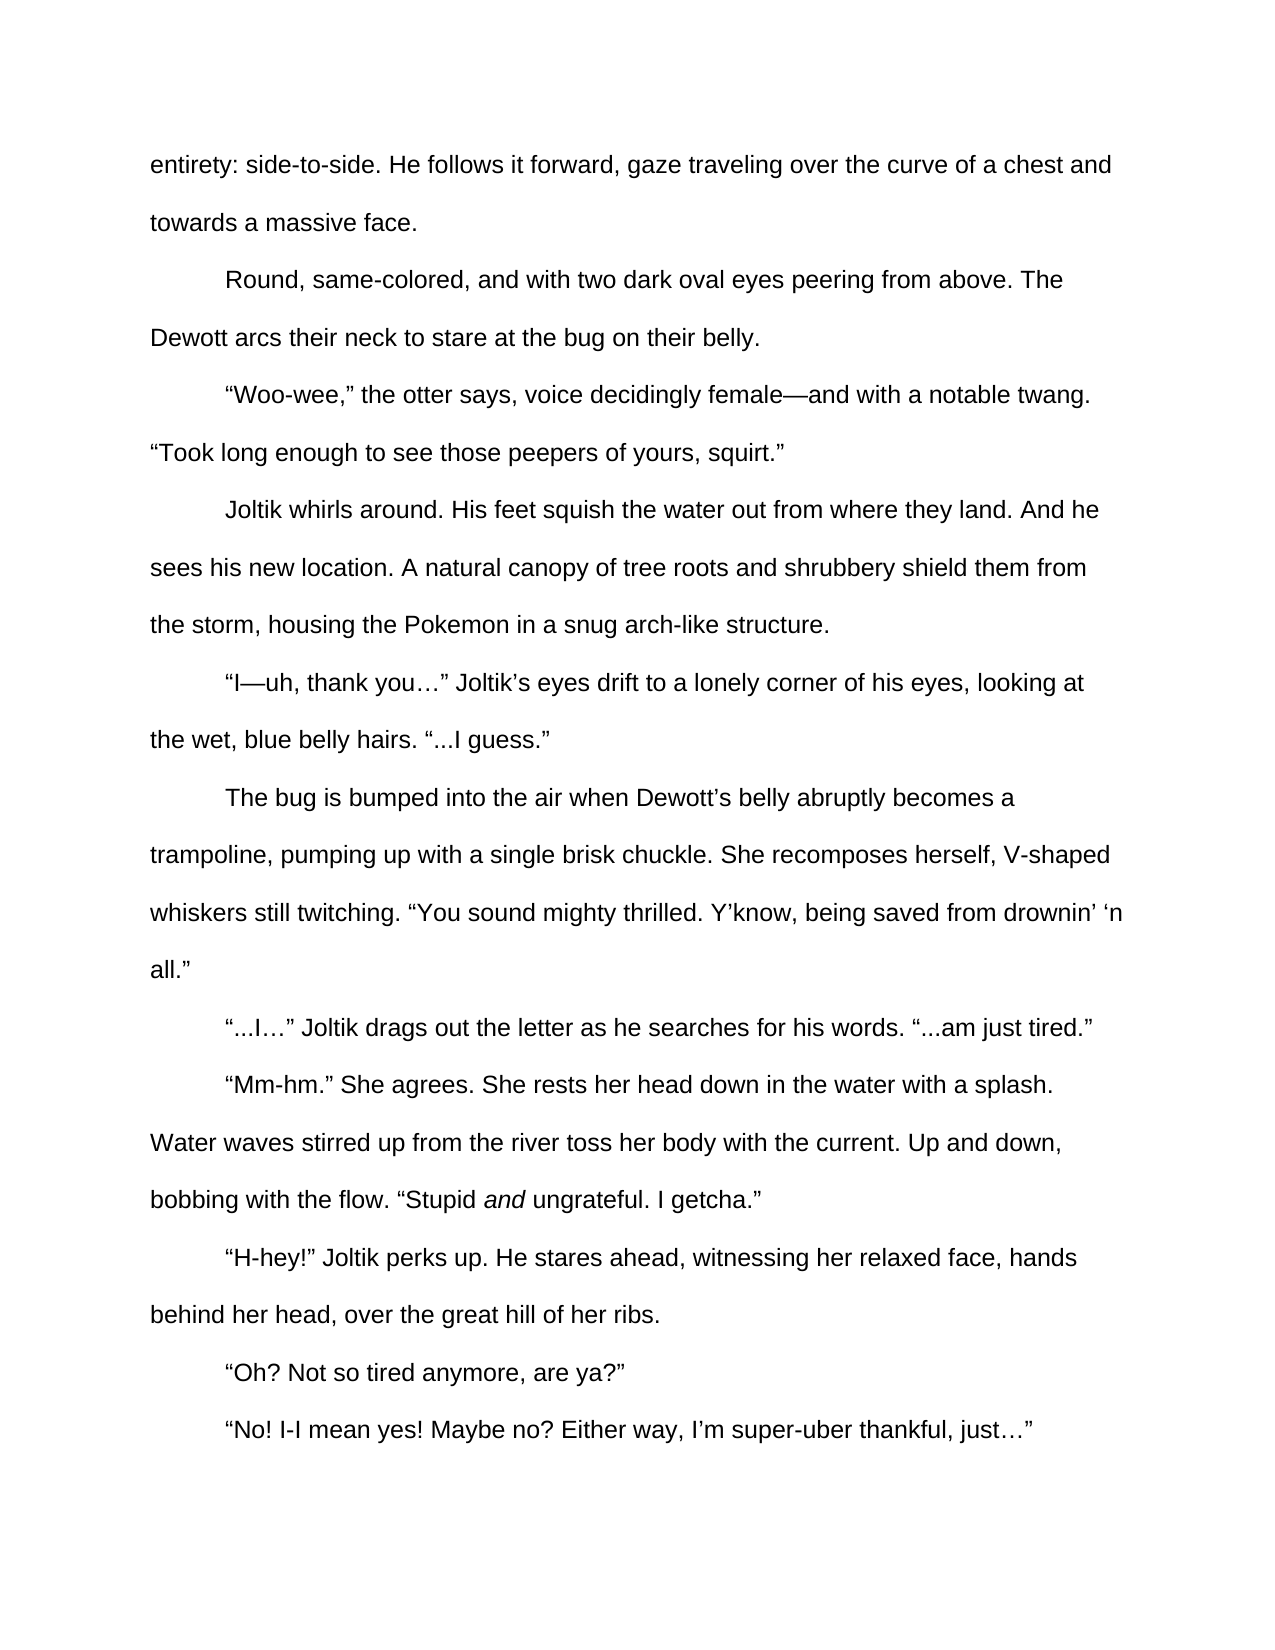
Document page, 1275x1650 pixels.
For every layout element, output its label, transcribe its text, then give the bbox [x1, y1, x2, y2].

text entirety: side-to-side. He follows it forward, gaze traveling over the curve of a chest and towards a massive face. [150, 150, 1125, 236]
text “H-hey!” Joltik perks up. He stares ahead, witnessing her relaxed face, hands behind her head, over the great hill of her ribs. [150, 1242, 1125, 1329]
text “Mm-hm.” She agrees. She rests her head down in the water with a splash. Water waves stirred up from the river toss her body with the current. Up and down, bobbing with the flow. “Stupid and ungrateful. I getcha.” [150, 1070, 1125, 1214]
text “...I…” Joltik drags out the letter as he searches for his words. “...am just tired.” [150, 1012, 1125, 1041]
text “Oh? Not so tired anymore, are ya?” [150, 1357, 1125, 1386]
text “No! I-I mean yes! Maybe no? Either way, I’m super-uber thankful, just…” [150, 1415, 1125, 1444]
text Round, same-colored, and with two dark oval eyes peering from above. The Dewott arcs their neck to stare at the bug on their belly. [150, 265, 1125, 351]
text “I—uh, thank you…” Joltik’s eyes drift to a lonely corner of his eyes, looking at the wet, blue belly hairs. “...I guess.” [150, 667, 1125, 754]
text The bug is bumped into the air when Dewott’s belly abruptly becomes a trampoline, pumping up with a single brisk chuckle. She recomposes herself, V-shaped whiskers still twitching. “You sound mighty thrilled. Y’know, being saved from drownin’ ‘n all.” [150, 782, 1125, 984]
text Joltik whirls around. His feet squish the water out from where they land. And he sees his new location. A natural canopy of tree roots and shrubbery shield them from the storm, housing the Pokemon in a snug arch-like structure. [150, 495, 1125, 639]
text “Woo-wee,” the otter says, voice decidingly female—and with a notable twang. “Took long enough to see those peepers of yours, squirt.” [150, 380, 1125, 466]
